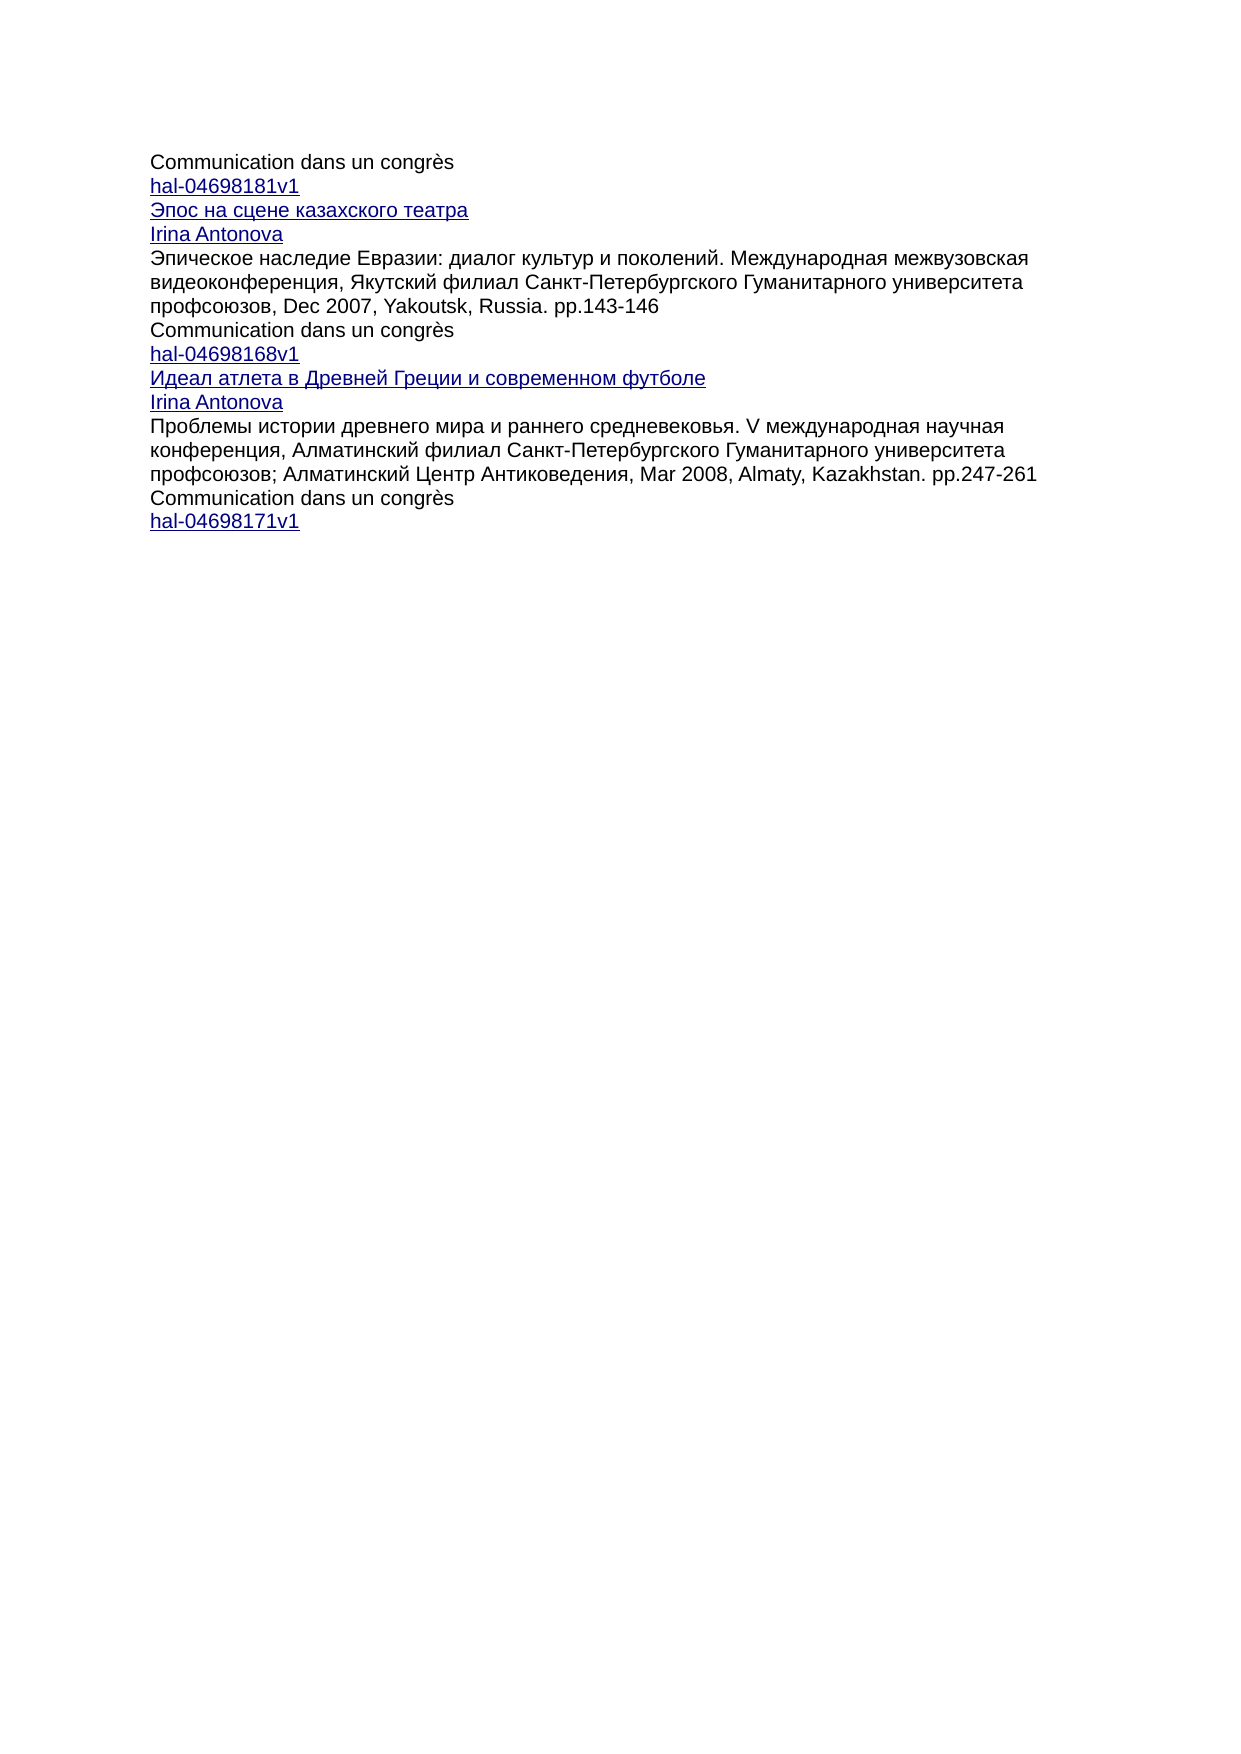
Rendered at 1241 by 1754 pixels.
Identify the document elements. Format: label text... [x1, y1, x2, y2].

table_cell Эпос на сцене казахского театра Irina Antonova Эпическое наследие Евразии: диалог культур и поколений. Международная межвузовская видеоконференция, Якутский филиал Санкт-Петербургского Гуманитарного университета профсоюзов, Dec 2007, Yakoutsk, Russia. pp.143-146 Communication dans un congrès hal-04698168v1 [150, 198, 1090, 366]
table_cell Идеал атлета в Древней Греции и современном футболе Irina Antonova Проблемы истории древнего мира и раннего средневековья. V международная научная конференция, Алматинский филиал Санкт-Петербургского Гуманитарного университета профсоюзов; Алматинский Центр Антиковедения, Mar 2008, Almaty, Kazakhstan. pp.247-261 Communication dans un congrès hal-04698171v1 [150, 366, 1090, 533]
table_cell Communication dans un congrès hal-04698181v1 [150, 150, 1090, 198]
